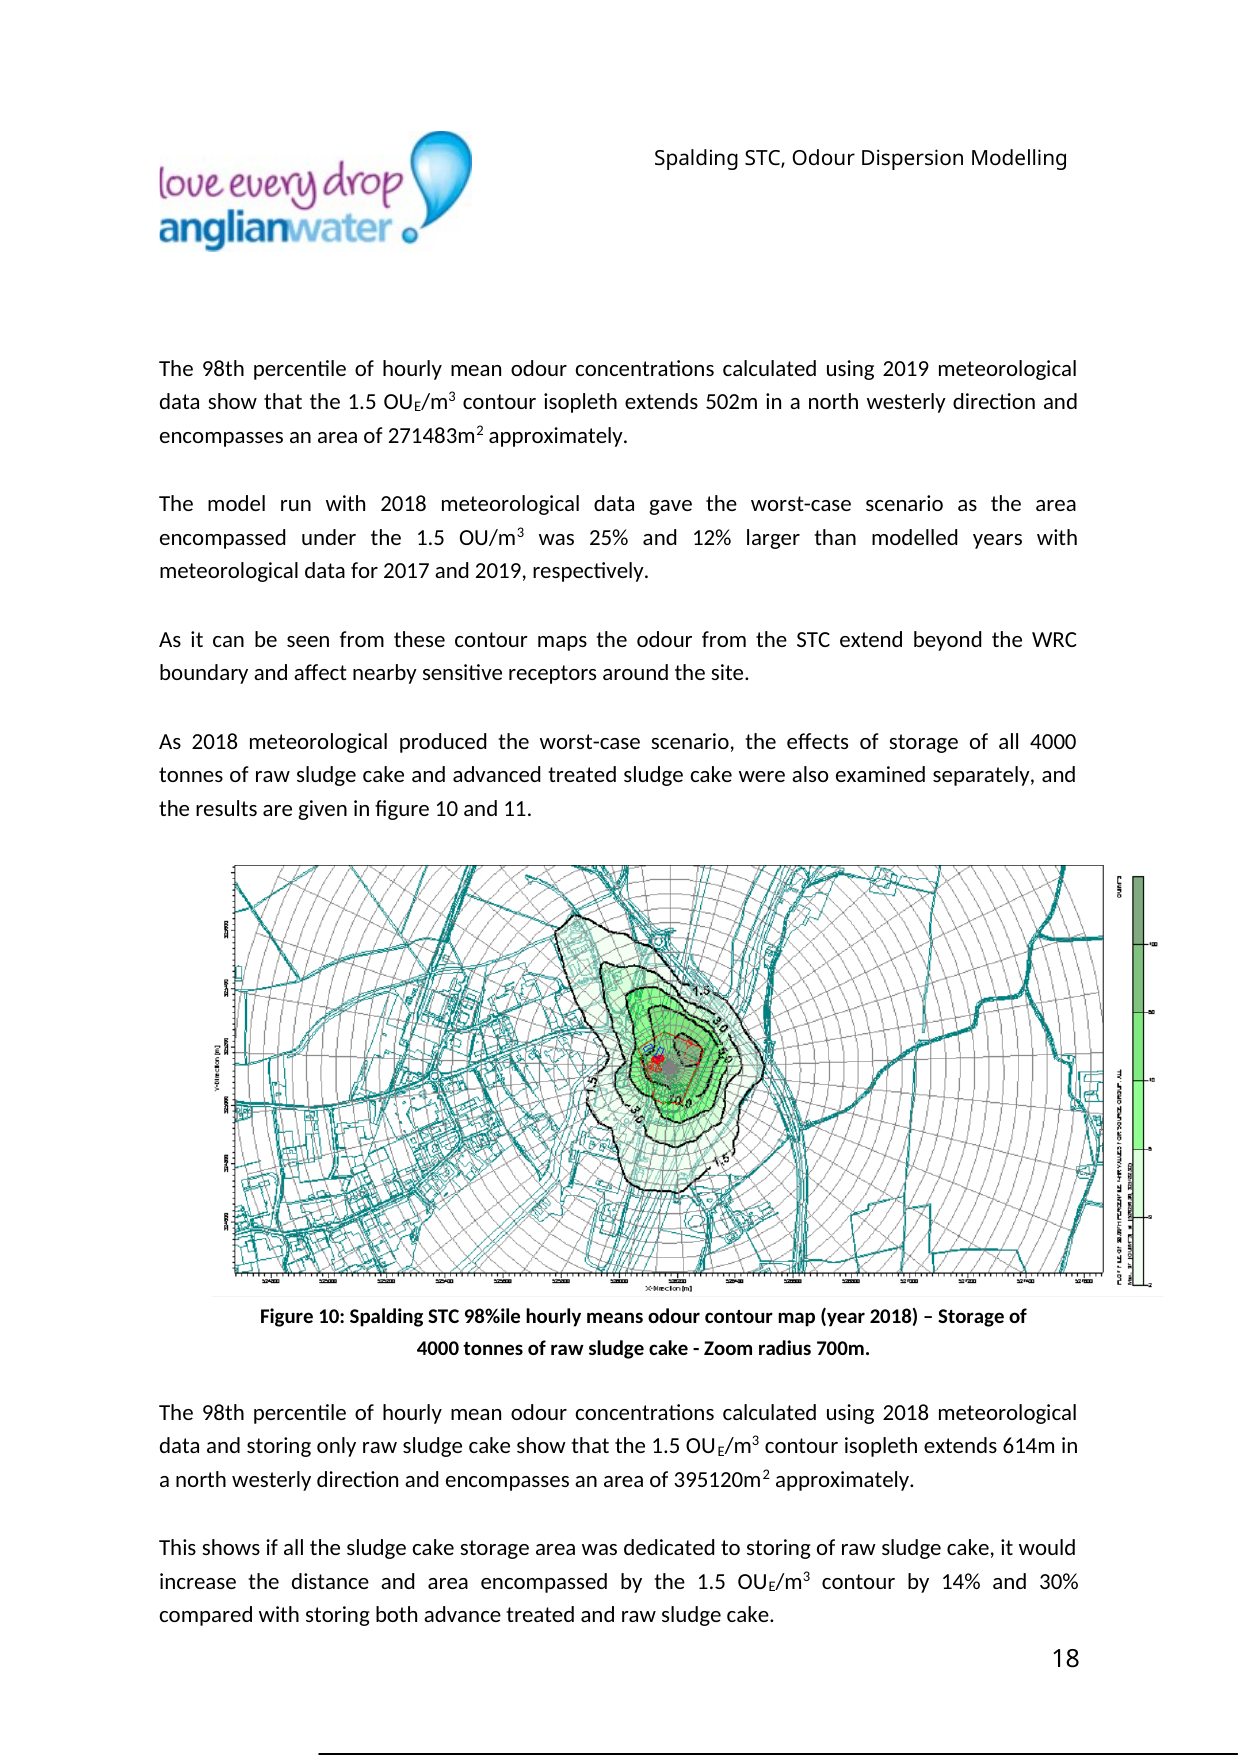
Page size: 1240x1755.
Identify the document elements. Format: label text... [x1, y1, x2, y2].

text Figure 10: Spalding STC 98%ile hourly means odour contour map (year 2018) – Storage of [209, 1303, 1078, 1328]
text 4000 tonnes of raw sludge cake - Zoom radius 700m. [209, 1335, 1078, 1360]
text The 98th percentile of hourly mean odour concentrations calculated using 2018 meteorological data and storing only raw sludge cake show that the 1.5 OUE/m3 contour isopleth extends 614m in a north westerly direction and encompasses an area of 395120m2 approximately. [159, 1398, 1079, 1493]
text This shows if all the sludge cake storage area was dedicated to storing of raw sludge cake, it would increase the distance and area encompassed by the 1.5 OUE/m3 contour by 14% and 30% compared with storing both advance treated and raw sludge cake. [159, 1533, 1079, 1629]
text The 98th percentile of hourly mean odour concentrations calculated using 2019 meteorological data show that the 1.5 OUE/m3 contour isopleth extends 502m in a north westerly direction and encompasses an area of 271483m2 approximately. [159, 354, 1079, 449]
text The model run with 2018 meteorological data gave the worst-case scenario as the area encompassed under the 1.5 OU/m3 was 25% and 12% larger than modelled years with meteorological data for 2017 and 2019, respectively. [159, 489, 1079, 584]
text As it can be seen from these contour maps the odour from the STC extend beyond the WRC boundary and affect nearby sensitive receptors around the site. [159, 625, 1079, 687]
text As 2018 meteorological produced the worst-case scenario, the effects of storage of all 4000 tonnes of raw sludge cake and advanced treated sludge cake were also examined separately, and the results are given in figure 10 and 11. [159, 727, 1079, 822]
